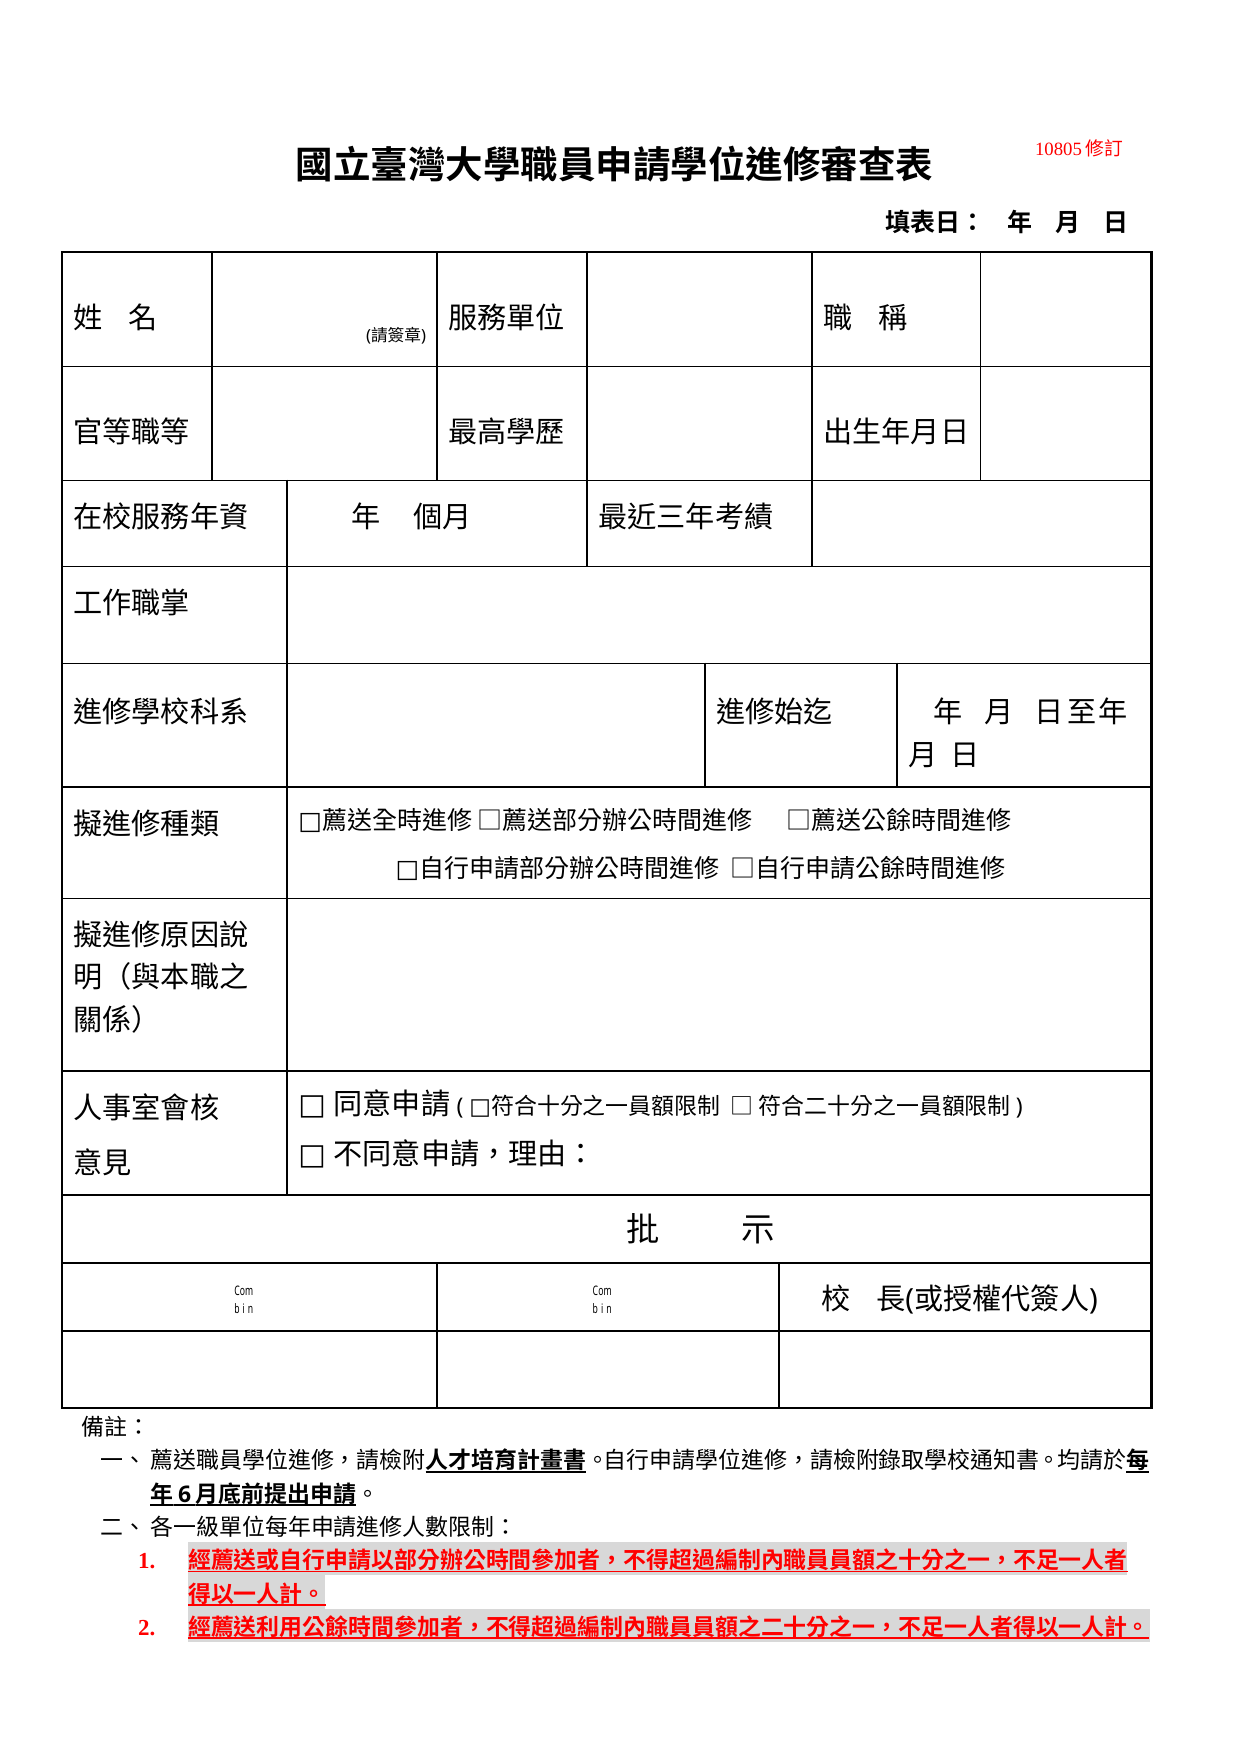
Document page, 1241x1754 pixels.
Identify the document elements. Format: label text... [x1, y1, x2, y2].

table_header [981, 253, 1150, 366]
table_cell 出生年月日 [813, 367, 980, 479]
table_cell [213, 367, 436, 479]
table_cell [288, 899, 1150, 1070]
table_cell [981, 367, 1150, 479]
table_cell 人事室會核 意見 [63, 1072, 286, 1194]
table_cell 進修始迄 [706, 664, 896, 786]
list 經薦送或自行申請以部分辦公時間參加者，不得超過編制內職員員額之十分之一，不足一人者得以一人計。 [138, 1542, 1149, 1609]
table_cell 在校服務年資 [63, 481, 286, 566]
table_cell [288, 567, 1150, 662]
list 薦送職員學位進修，請檢附人才培育計畫書。自行申請學位進修，請檢附錄取學校通知書。均請於每年6月底前提出申請。 [100, 1442, 1149, 1509]
table_cell 最近三年考績 [588, 481, 811, 566]
list 各一級單位每年申請進修人數限制： [100, 1509, 1149, 1542]
list 經薦送利用公餘時間參加者，不得超過編制內職員員額之二十分之一，不足一人者得以一人計。 [138, 1609, 1149, 1642]
table_cell [438, 1332, 778, 1407]
table_cell □薦送全時進修 □薦送部分辦公時間進修 □薦送公餘時間進修 □自行申請部分辦公時間進修 □自行申請公餘時間進修 [288, 788, 1150, 898]
table_header 服務單位 [438, 253, 586, 366]
table_cell [63, 1332, 436, 1407]
table_cell 擬進修原因說明（與本職之關係） [63, 899, 286, 1070]
table_cell [780, 1332, 1150, 1407]
table_cell Combin [438, 1264, 778, 1330]
table_cell 官等職等 [63, 367, 211, 479]
table_cell [813, 481, 1150, 566]
table_cell 工作職掌 [63, 567, 286, 662]
text 填表日： 年 月 日 [100, 202, 1128, 238]
table_cell 校 長(或授權代簽人) [780, 1264, 1150, 1330]
table_cell 擬進修種類 [63, 788, 286, 898]
table_cell [288, 664, 704, 786]
table_header 姓 名 [63, 253, 211, 366]
text 國立臺灣大學職員申請學位進修審查表 [100, 127, 1138, 190]
table_header (請簽章) [213, 253, 436, 366]
table_header 職 稱 [813, 253, 980, 366]
text 10805修訂 [978, 135, 1123, 157]
table_cell 最高學歷 [438, 367, 586, 479]
table_cell 進修學校科系 [63, 664, 286, 786]
table_cell 批 示 [63, 1196, 1150, 1262]
text 備註： [82, 1409, 1078, 1442]
table_cell [588, 367, 811, 479]
table_cell 年 個月 [288, 481, 586, 566]
table_cell □ 同意申請 ( □符合十分之一員額限制 □ 符合二十分之一員額限制 ) □ 不同意申請，理由： [288, 1072, 1150, 1194]
table_cell Combin [63, 1264, 436, 1330]
table_cell 年 月 日至年 月 日 [898, 664, 1150, 786]
table_header [588, 253, 811, 366]
